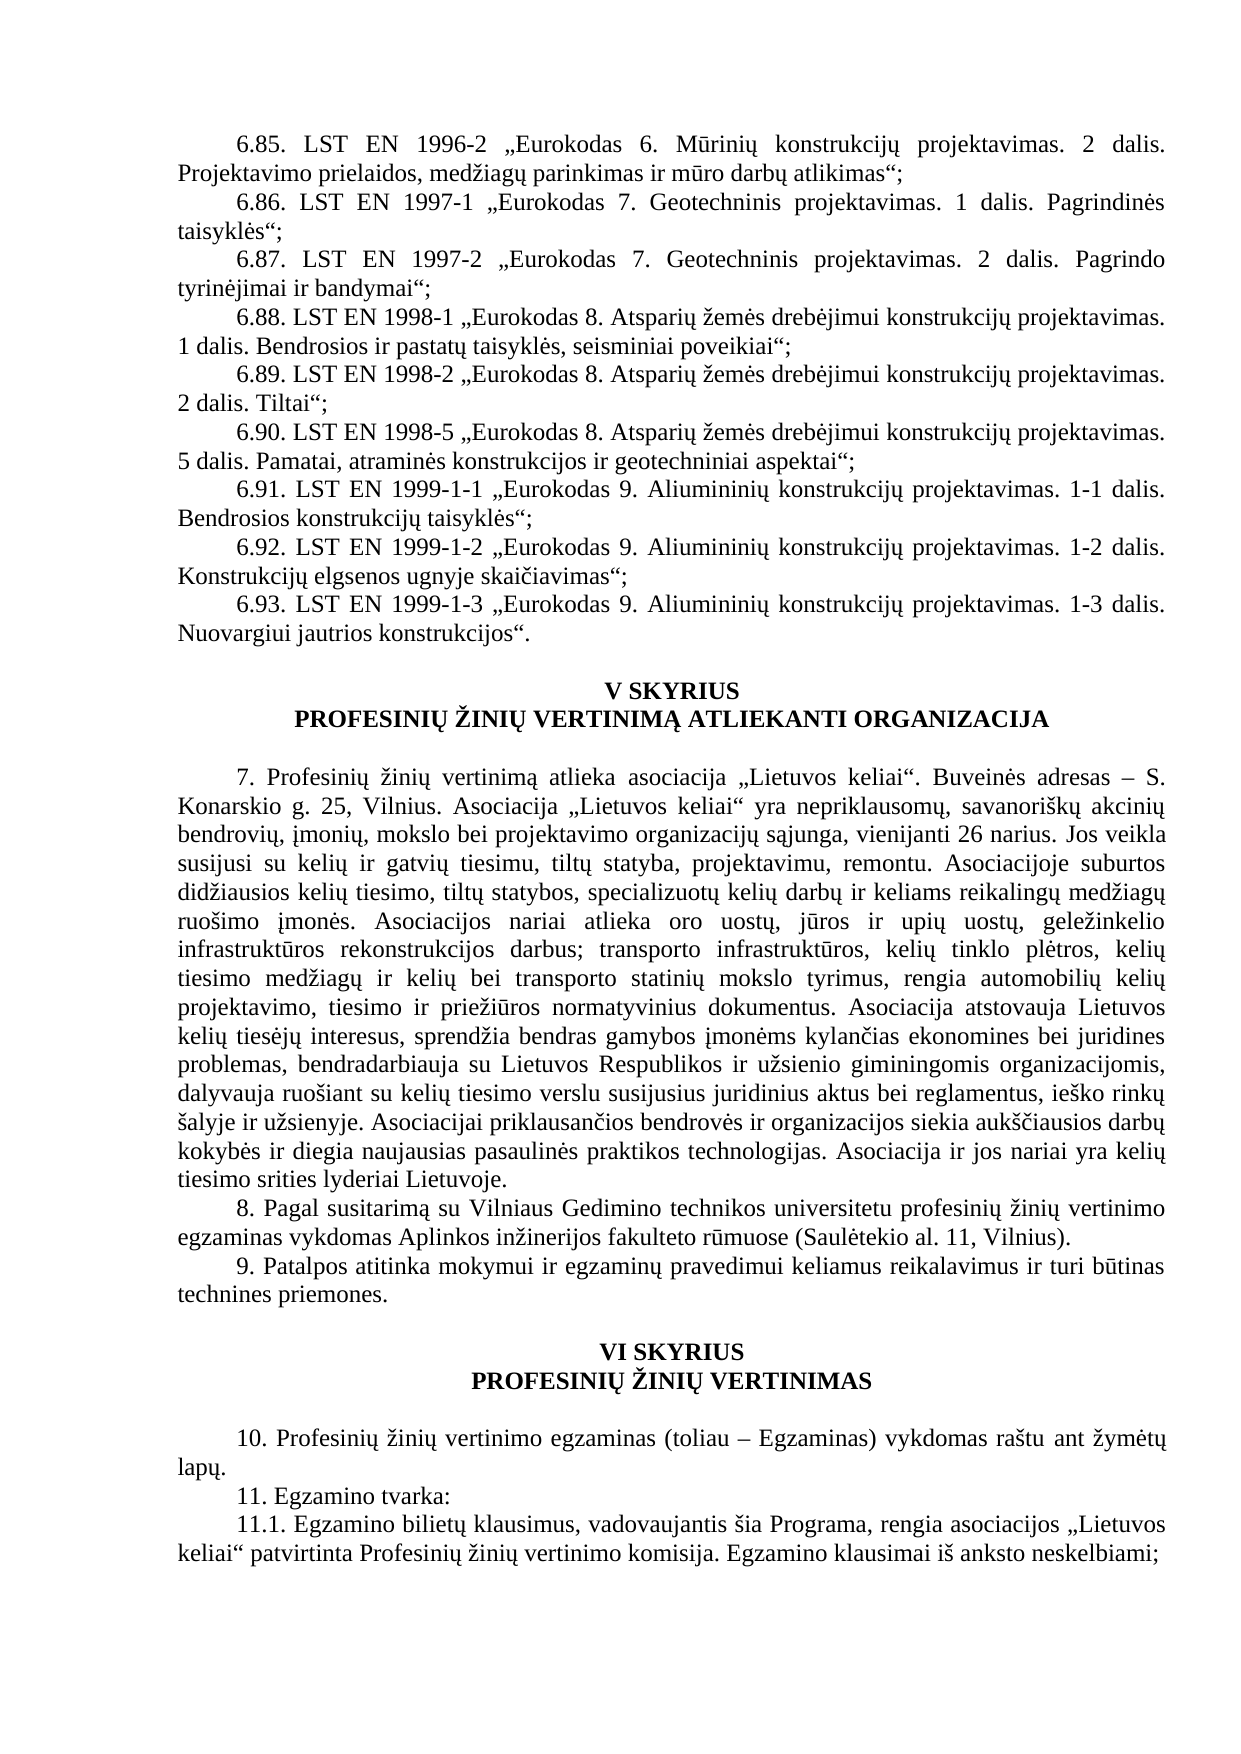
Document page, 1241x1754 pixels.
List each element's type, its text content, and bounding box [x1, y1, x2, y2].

text 6.91. LST EN 1999-1-1 „Eurokodas 9. Aliumininių konstrukcijų projektavimas. 1-1 dalis. Bendrosios konstrukcijų taisyklės“; [177, 474, 1166, 532]
text 11.1. Egzamino bilietų klausimus, vadovaujantis šia Programa, rengia asociacijos „Lietuvos keliai“ patvirtinta Profesinių žinių vertinimo komisija. Egzamino klausimai iš anksto neskelbiami; [177, 1509, 1166, 1567]
text 10. Profesinių žinių vertinimo egzaminas (toliau – Egzaminas) vykdomas raštu ant žymėtų lapų. [177, 1423, 1166, 1481]
text 6.86. LST EN 1997-1 „Eurokodas 7. Geotechninis projektavimas. 1 dalis. Pagrindinės taisyklės“; [177, 187, 1166, 244]
text PROFESINIŲ ŽINIŲ VERTINIMĄ ATLIEKANTI ORGANIZACIJA [177, 704, 1166, 733]
text V SKYRIUS [177, 676, 1166, 704]
text 7. Profesinių žinių vertinimą atlieka asociacija „Lietuvos keliai“. Buveinės adresas – S. Konarskio g. 25, Vilnius. Asociacija „Lietuvos keliai“ yra nepriklausomų, savanoriškų akcinių bendrovių, įmonių, mokslo bei projektavimo organizacijų sąjunga, vienijanti 26 narius. Jos veikla susijusi su kelių ir gatvių tiesimu, tiltų statyba, projektavimu, remontu. Asociacijoje suburtos didžiausios kelių tiesimo, tiltų statybos, specializuotų kelių darbų ir keliams reikalingų medžiagų ruošimo įmonės. Asociacijos nariai atlieka oro uostų, jūros ir upių uostų, geležinkelio infrastruktūros rekonstrukcijos darbus; transporto infrastruktūros, kelių tinklo plėtros, kelių tiesimo medžiagų ir kelių bei transporto statinių mokslo tyrimus, rengia automobilių kelių projektavimo, tiesimo ir priežiūros normatyvinius dokumentus. Asociacija atstovauja Lietuvos kelių tiesėjų interesus, sprendžia bendras gamybos įmonėms kylančias ekonomines bei juridines problemas, bendradarbiauja su Lietuvos Respublikos ir užsienio giminingomis organizacijomis, dalyvauja ruošiant su kelių tiesimo verslu susijusius juridinius aktus bei reglamentus, ieško rinkų šalyje ir užsienyje. Asociacijai priklausančios bendrovės ir organizacijos siekia aukščiausios darbų kokybės ir diegia naujausias pasaulinės praktikos technologijas. Asociacija ir jos nariai yra kelių tiesimo srities lyderiai Lietuvoje. [177, 762, 1166, 1193]
text 8. Pagal susitarimą su Vilniaus Gedimino technikos universitetu profesinių žinių vertinimo egzaminas vykdomas Aplinkos inžinerijos fakulteto rūmuose (Saulėtekio al. 11, Vilnius). [177, 1193, 1166, 1251]
text 6.85. LST EN 1996-2 „Eurokodas 6. Mūrinių konstrukcijų projektavimas. 2 dalis. Projektavimo prielaidos, medžiagų parinkimas ir mūro darbų atlikimas“; [177, 129, 1166, 187]
text 6.90. LST EN 1998-5 „Eurokodas 8. Atsparių žemės drebėjimui konstrukcijų projektavimas. 5 dalis. Pamatai, atraminės konstrukcijos ir geotechniniai aspektai“; [177, 417, 1166, 474]
text 6.89. LST EN 1998-2 „Eurokodas 8. Atsparių žemės drebėjimui konstrukcijų projektavimas. 2 dalis. Tiltai“; [177, 359, 1166, 417]
text 6.87. LST EN 1997-2 „Eurokodas 7. Geotechninis projektavimas. 2 dalis. Pagrindo tyrinėjimai ir bandymai“; [177, 244, 1166, 302]
text 9. Patalpos atitinka mokymui ir egzaminų pravedimui keliamus reikalavimus ir turi būtinas technines priemones. [177, 1251, 1166, 1308]
text PROFESINIŲ ŽINIŲ VERTINIMAS [177, 1366, 1166, 1394]
text 6.88. LST EN 1998-1 „Eurokodas 8. Atsparių žemės drebėjimui konstrukcijų projektavimas. 1 dalis. Bendrosios ir pastatų taisyklės, seisminiai poveikiai“; [177, 302, 1166, 359]
text 6.93. LST EN 1999-1-3 „Eurokodas 9. Aliumininių konstrukcijų projektavimas. 1-3 dalis. Nuovargiui jautrios konstrukcijos“. [177, 589, 1166, 647]
text 11. Egzamino tvarka: [177, 1481, 1166, 1509]
text 6.92. LST EN 1999-1-2 „Eurokodas 9. Aliumininių konstrukcijų projektavimas. 1-2 dalis. Konstrukcijų elgsenos ugnyje skaičiavimas“; [177, 532, 1166, 589]
text VI SKYRIUS [177, 1337, 1166, 1366]
